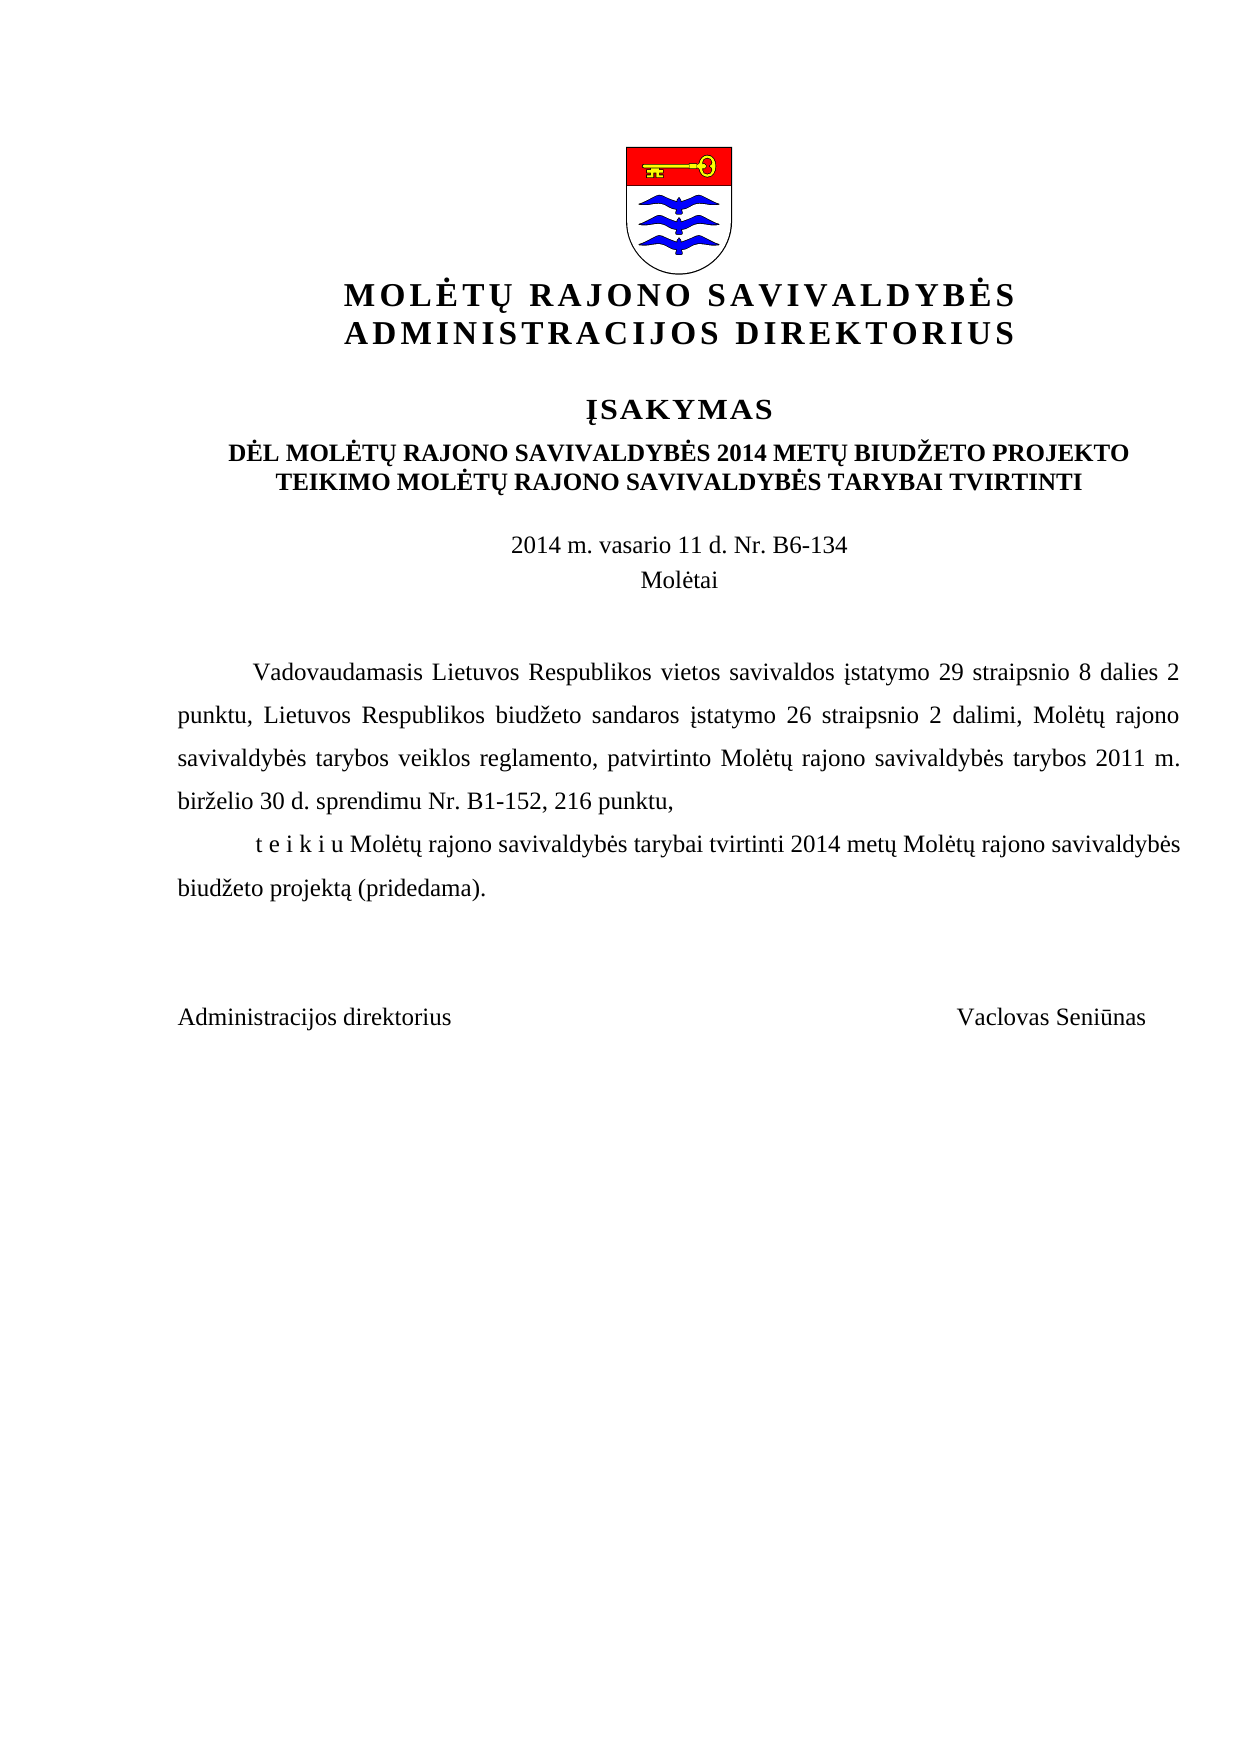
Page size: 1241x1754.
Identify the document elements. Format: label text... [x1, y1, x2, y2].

text Molėtai [177, 565, 1181, 593]
text Administracijos direktorius Vaclovas Seniūnas [177, 1002, 1181, 1031]
text 2014 m. vasario 11 d. Nr. B6-134 [177, 530, 1181, 559]
text ĮSAKYMAS [177, 392, 1181, 426]
text Vadovaudamasis Lietuvos Respublikos vietos savivaldos įstatymo 29 straipsnio 8 dalies 2 punktu, Lietuvos Respublikos biudžeto sandaros įstatymo 26 straipsnio 2 dalimi, Molėtų rajono savivaldybės tarybos veiklos reglamento, patvirtinto Molėtų rajono savivaldybės tarybos 2011 m. birželio 30 d. sprendimu Nr. B1-152, 216 punktu, [177, 657, 1181, 815]
text t e i k i u Molėtų rajono savivaldybės tarybai tvirtinti 2014 metų Molėtų rajono savivaldybės biudžeto projektą (pridedama). [177, 829, 1181, 901]
text MOLĖTŲ RAJONO SAVIVALDYBĖS ADMINISTRACIJOS DIREKTORIUS [177, 275, 1181, 352]
text DĖL MOLĖTŲ RAJONO SAVIVALDYBĖS 2014 METŲ BIUDŽETO PROJEKTO TEIKIMO MOLĖTŲ RAJONO SAVIVALDYBĖS TARYBAI TVIRTINTI [177, 438, 1181, 524]
